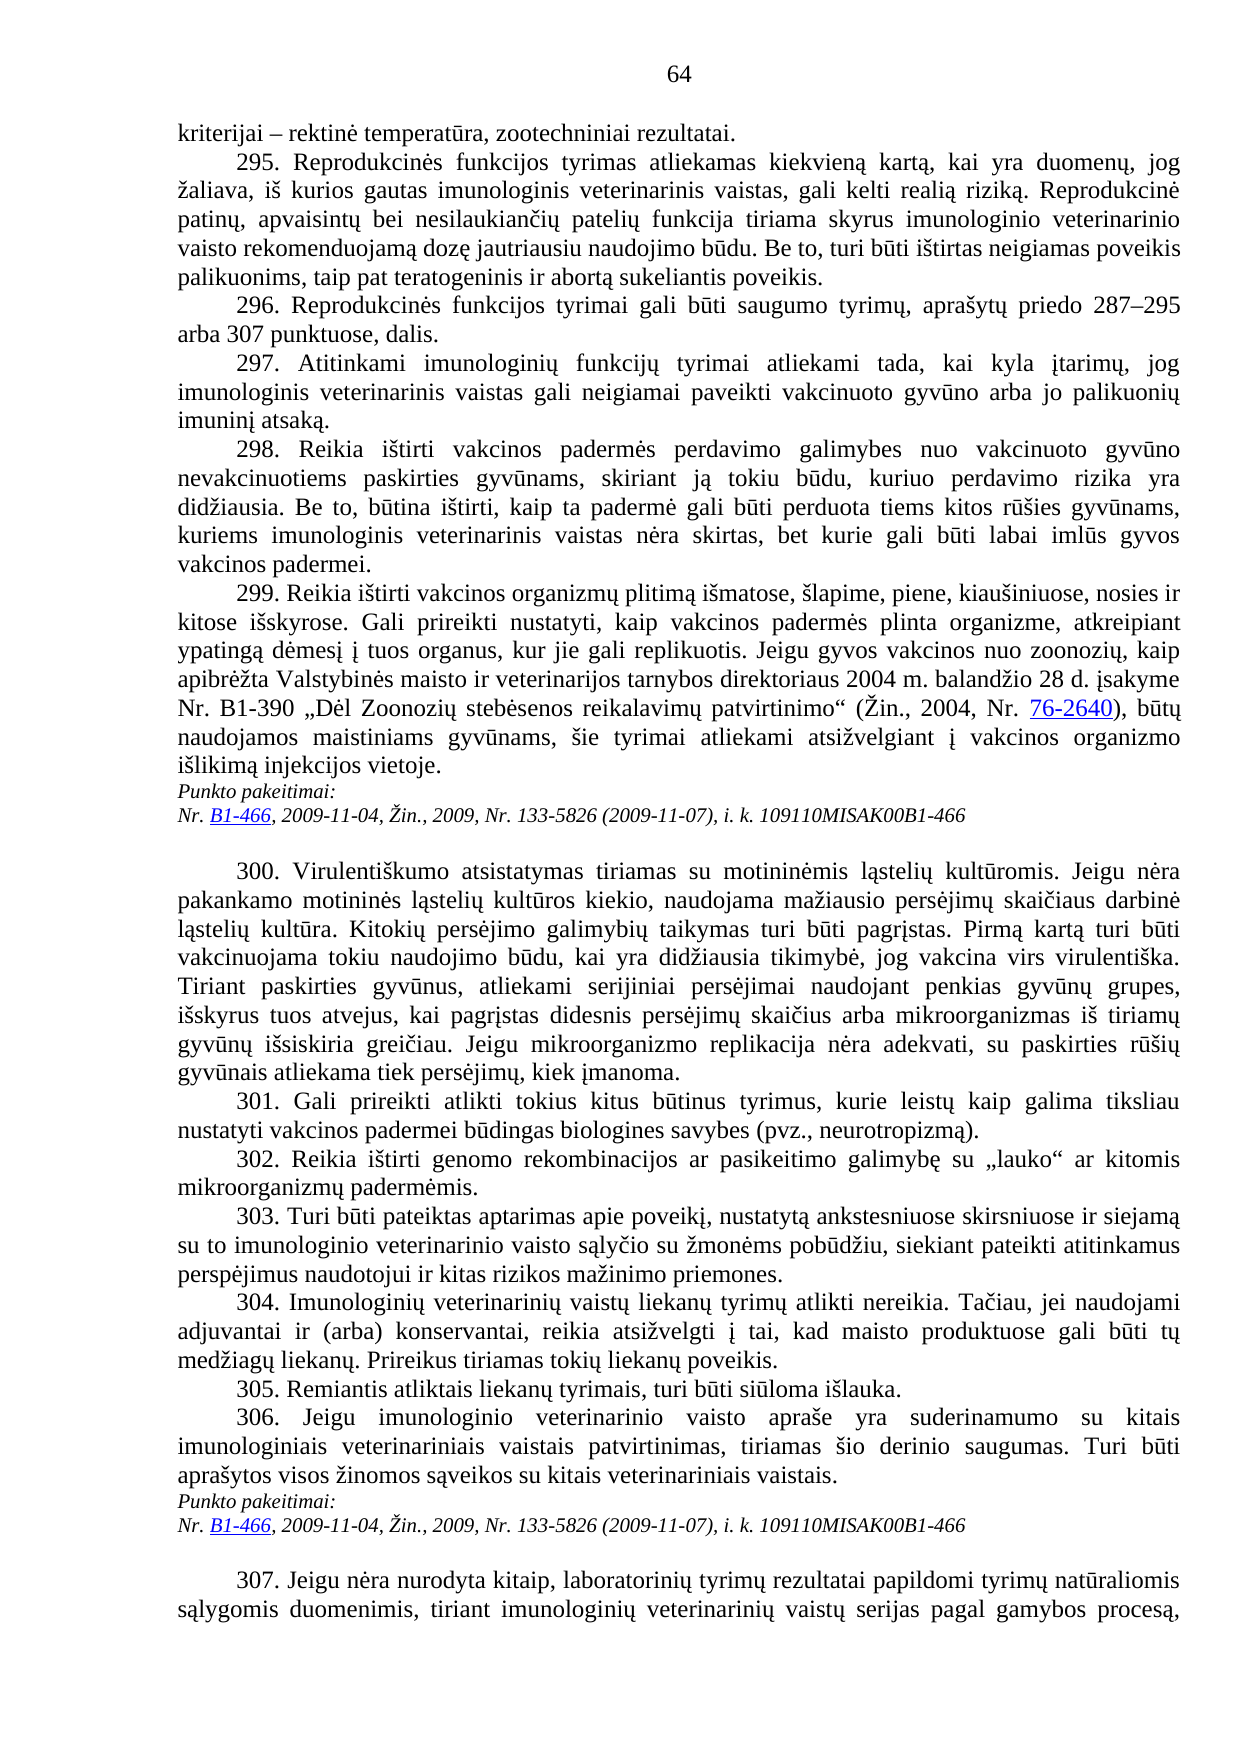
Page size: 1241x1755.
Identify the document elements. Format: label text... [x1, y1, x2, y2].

text 304. Imunologinių veterinarinių vaistų liekanų tyrimų atlikti nereikia. Tačiau, jei naudojami adjuvantai ir (arba) konservantai, reikia atsižvelgti į tai, kad maisto produktuose gali būti tų medžiagų liekanų. Prireikus tiriamas tokių liekanų poveikis. [177, 1287, 1181, 1374]
text Punkto pakeitimai: [177, 779, 1181, 803]
text 301. Gali prireikti atlikti tokius kitus būtinus tyrimus, kurie leistų kaip galima tiksliau nustatyti vakcinos padermei būdingas biologines savybes (pvz., neurotropizmą). [177, 1086, 1181, 1144]
text 306. Jeigu imunologinio veterinarinio vaisto apraše yra suderinamumo su kitais imunologiniais veterinariniais vaistais patvirtinimas, tiriamas šio derinio saugumas. Turi būti aprašytos visos žinomos sąveikos su kitais veterinariniais vaistais. [177, 1402, 1181, 1489]
text Nr. B1-466, 2009-11-04, Žin., 2009, Nr. 133-5826 (2009-11-07), i. k. 109110MISAK00B1-466 [177, 803, 1181, 827]
text 300. Virulentiškumo atsistatymas tiriamas su motininėmis ląstelių kultūromis. Jeigu nėra pakankamo motininės ląstelių kultūros kiekio, naudojama mažiausio persėjimų skaičiaus darbinė ląstelių kultūra. Kitokių persėjimo galimybių taikymas turi būti pagrįstas. Pirmą kartą turi būti vakcinuojama tokiu naudojimo būdu, kai yra didžiausia tikimybė, jog vakcina virs virulentiška. Tiriant paskirties gyvūnus, atliekami serijiniai persėjimai naudojant penkias gyvūnų grupes, išskyrus tuos atvejus, kai pagrįstas didesnis persėjimų skaičius arba mikroorganizmas iš tiriamų gyvūnų išsiskiria greičiau. Jeigu mikroorganizmo replikacija nėra adekvati, su paskirties rūšių gyvūnais atliekama tiek persėjimų, kiek įmanoma. [177, 856, 1181, 1086]
text kriterijai – rektinė temperatūra, zootechniniai rezultatai. [177, 118, 1181, 147]
text 295. Reprodukcinės funkcijos tyrimas atliekamas kiekvieną kartą, kai yra duomenų, jog žaliava, iš kurios gautas imunologinis veterinarinis vaistas, gali kelti realią riziką. Reprodukcinė patinų, apvaisintų bei nesilaukiančių patelių funkcija tiriama skyrus imunologinio veterinarinio vaisto rekomenduojamą dozę jautriausiu naudojimo būdu. Be to, turi būti ištirtas neigiamas poveikis palikuonims, taip pat teratogeninis ir abortą sukeliantis poveikis. [177, 147, 1181, 291]
text 307. Jeigu nėra nurodyta kitaip, laboratorinių tyrimų rezultatai papildomi tyrimų natūraliomis sąlygomis duomenimis, tiriant imunologinių veterinarinių vaistų serijas pagal gamybos procesą, [177, 1566, 1181, 1623]
text 297. Atitinkami imunologinių funkcijų tyrimai atliekami tada, kai kyla įtarimų, jog imunologinis veterinarinis vaistas gali neigiamai paveikti vakcinuoto gyvūno arba jo palikuonių imuninį atsaką. [177, 348, 1181, 434]
text 296. Reprodukcinės funkcijos tyrimai gali būti saugumo tyrimų, aprašytų priedo 287–295 arba 307 punktuose, dalis. [177, 291, 1181, 348]
text 299. Reikia ištirti vakcinos organizmų plitimą išmatose, šlapime, piene, kiaušiniuose, nosies ir kitose išskyrose. Gali prireikti nustatyti, kaip vakcinos padermės plinta organizme, atkreipiant ypatingą dėmesį į tuos organus, kur jie gali replikuotis. Jeigu gyvos vakcinos nuo zoonozių, kaip apibrėžta Valstybinės maisto ir veterinarijos tarnybos direktoriaus 2004 m. balandžio 28 d. įsakyme Nr. B1-390 „Dėl Zoonozių stebėsenos reikalavimų patvirtinimo“ (Žin., 2004, Nr. 76-2640), būtų naudojamos maistiniams gyvūnams, šie tyrimai atliekami atsižvelgiant į vakcinos organizmo išlikimą injekcijos vietoje. [177, 578, 1181, 779]
text Punkto pakeitimai: [177, 1489, 1181, 1513]
text 302. Reikia ištirti genomo rekombinacijos ar pasikeitimo galimybę su „lauko“ ar kitomis mikroorganizmų padermėmis. [177, 1144, 1181, 1201]
text 298. Reikia ištirti vakcinos padermės perdavimo galimybes nuo vakcinuoto gyvūno nevakcinuotiems paskirties gyvūnams, skiriant ją tokiu būdu, kuriuo perdavimo rizika yra didžiausia. Be to, būtina ištirti, kaip ta padermė gali būti perduota tiems kitos rūšies gyvūnams, kuriems imunologinis veterinarinis vaistas nėra skirtas, bet kurie gali būti labai imlūs gyvos vakcinos padermei. [177, 434, 1181, 578]
text Nr. B1-466, 2009-11-04, Žin., 2009, Nr. 133-5826 (2009-11-07), i. k. 109110MISAK00B1-466 [177, 1513, 1181, 1537]
text 303. Turi būti pateiktas aptarimas apie poveikį, nustatytą ankstesniuose skirsniuose ir siejamą su to imunologinio veterinarinio vaisto sąlyčio su žmonėms pobūdžiu, siekiant pateikti atitinkamus perspėjimus naudotojui ir kitas rizikos mažinimo priemones. [177, 1201, 1181, 1287]
text 305. Remiantis atliktais liekanų tyrimais, turi būti siūloma išlauka. [177, 1374, 1181, 1402]
